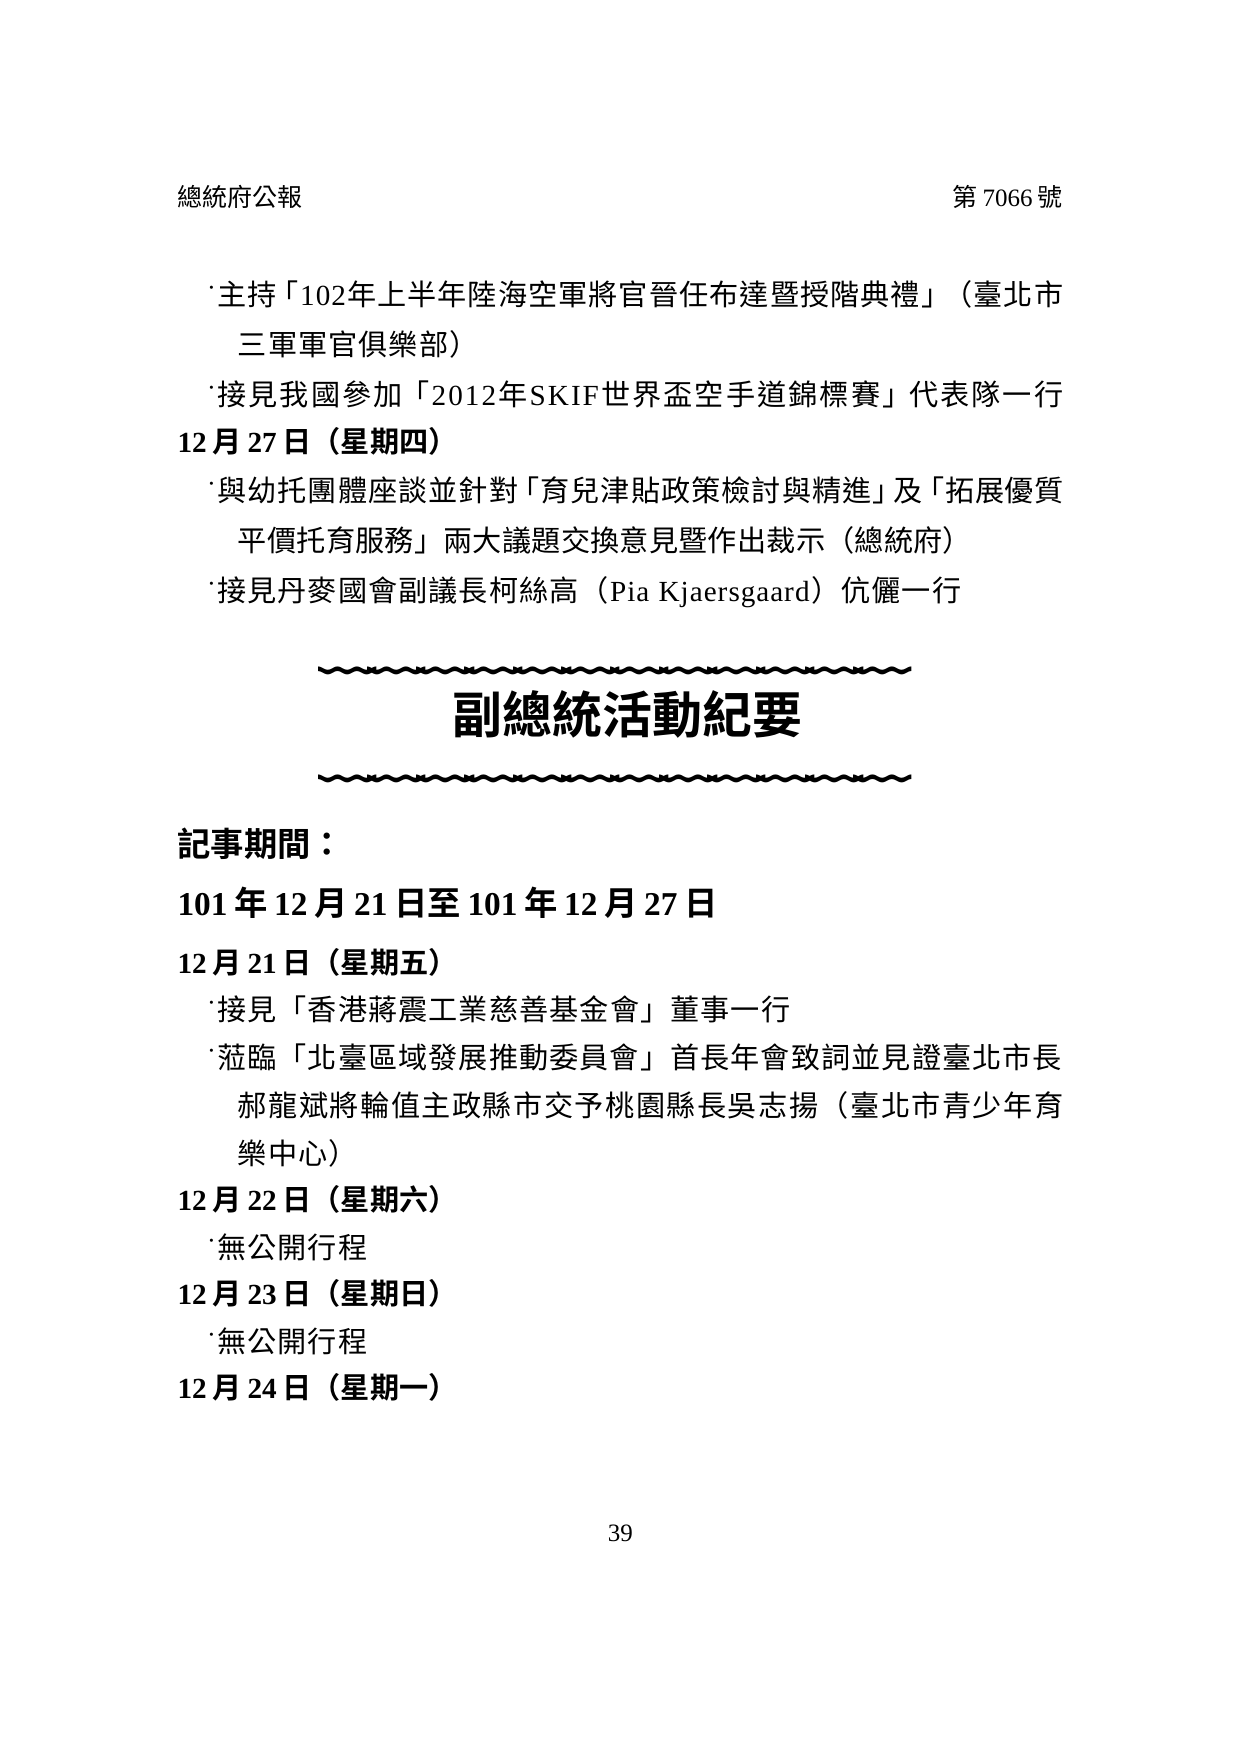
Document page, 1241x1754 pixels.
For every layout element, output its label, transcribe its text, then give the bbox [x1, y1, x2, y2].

text 12月22日（星期六） [177, 1174, 1063, 1220]
text ˙接見丹麥國會副議長柯絲高（Pia Kjaersgaard）伉儷一行 [206, 562, 1063, 612]
text 101年12月21日至101年12月27日 [177, 878, 1063, 924]
text ˙蒞臨「北臺區域發展推動委員會」首長年會致詞並見證臺北市長郝龍斌將輪值主政縣市交予桃園縣長吳志揚（臺北市青少年育樂中心） [206, 1030, 1063, 1174]
text 記事期間： [177, 820, 1063, 866]
text 12月21日（星期五） [177, 937, 1063, 982]
text ﹏﹏﹏﹏﹏﹏﹏﹏﹏﹏﹏﹏ [177, 757, 1063, 782]
text ˙與幼托團體座談並針對「育兒津貼政策檢討與精進」及「拓展優質平價托育服務」兩大議題交換意見暨作出裁示（總統府） [206, 462, 1063, 562]
text 12月23日（星期日） [177, 1268, 1063, 1314]
text 12月24日（星期一） [177, 1362, 1063, 1407]
text 12月27日（星期四） [177, 416, 1063, 462]
text ˙主持「102年上半年陸海空軍將官晉任布達暨授階典禮」（臺北市三軍軍官俱樂部） [206, 266, 1063, 366]
text ˙無公開行程 [206, 1220, 1063, 1268]
text ﹏﹏﹏﹏﹏﹏﹏﹏﹏﹏﹏﹏ [177, 649, 1063, 674]
text ˙接見我國參加「2012年SKIF世界盃空手道錦標賽」代表隊一行 [206, 366, 1063, 416]
text ˙無公開行程 [206, 1314, 1063, 1362]
text 副總統活動紀要 [192, 687, 1063, 745]
text ˙接見「香港蔣震工業慈善基金會」董事一行 [206, 982, 1063, 1030]
